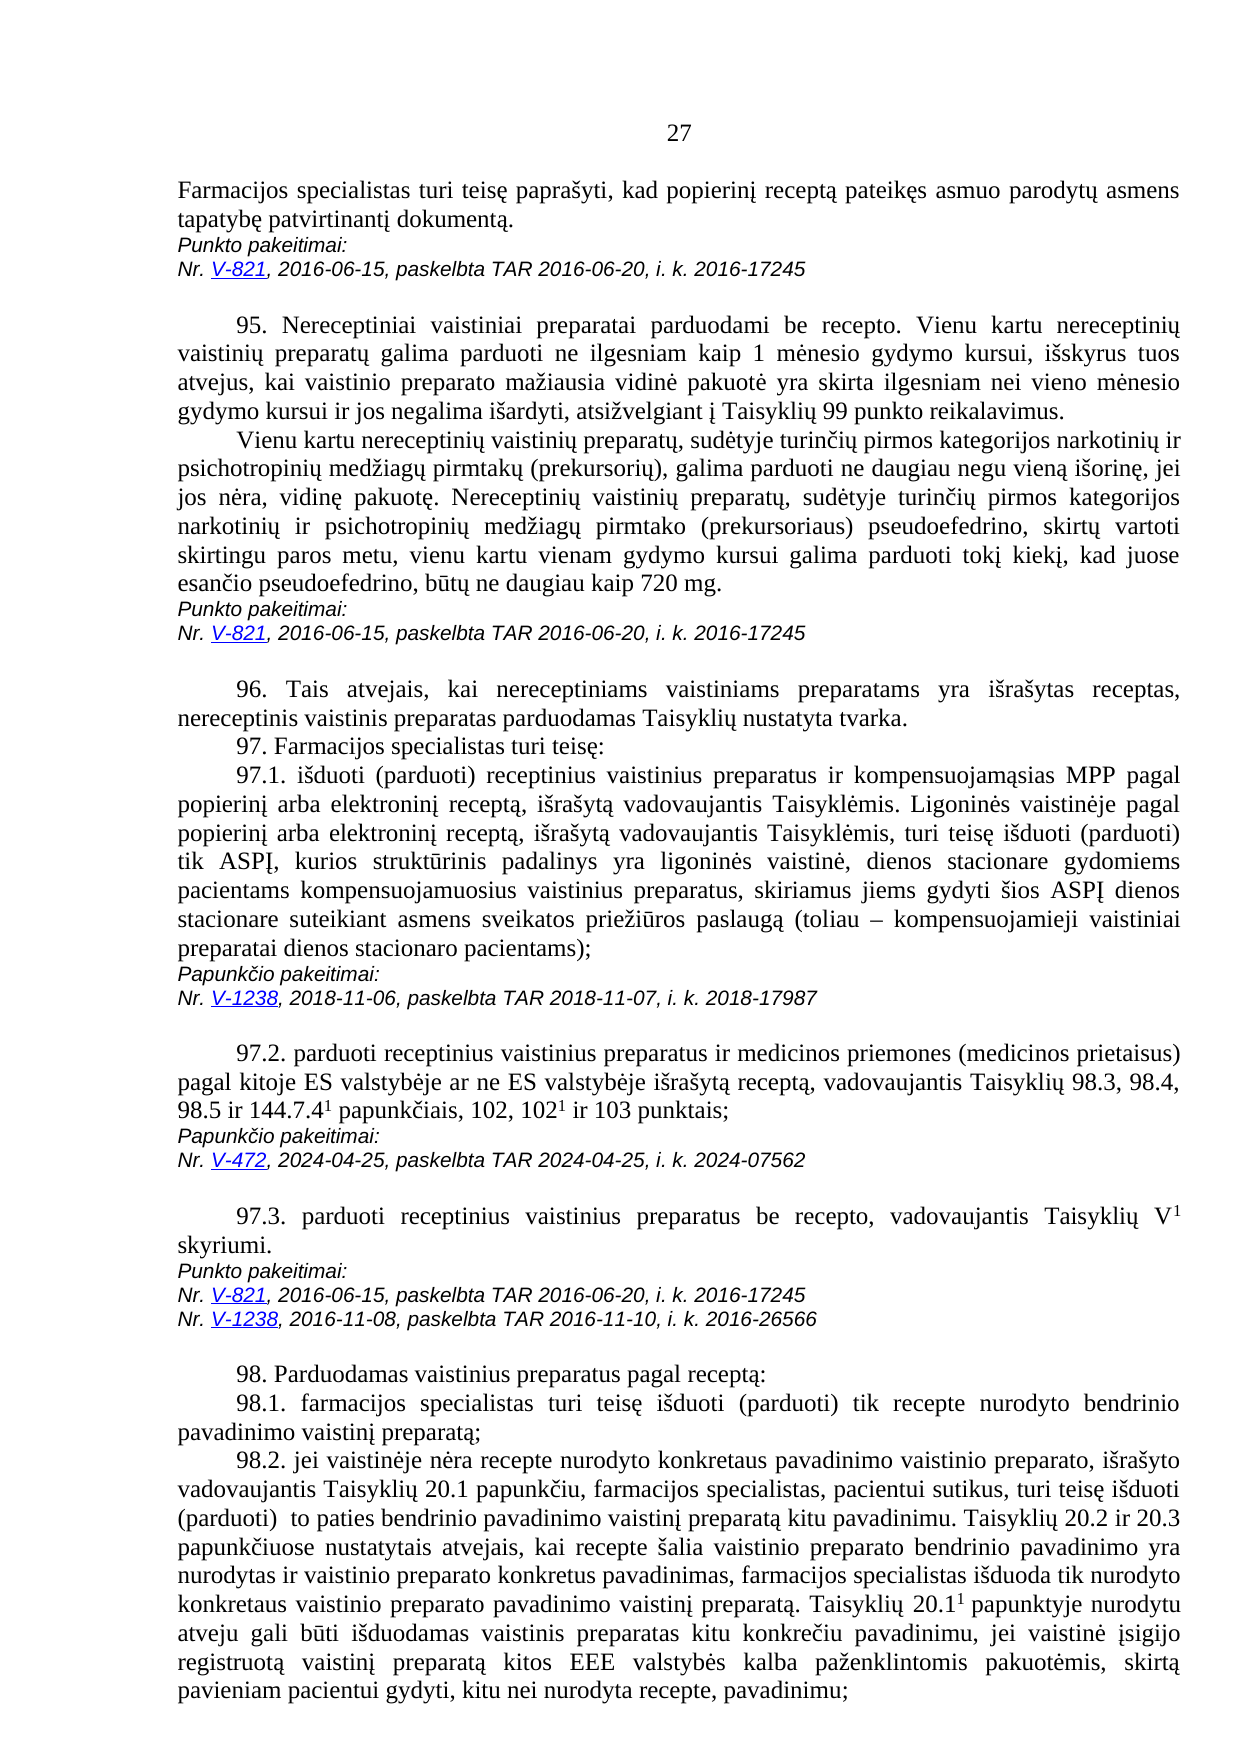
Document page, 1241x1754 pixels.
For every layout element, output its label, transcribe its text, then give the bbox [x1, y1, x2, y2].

text 98. Parduodamas vaistinius preparatus pagal receptą: [177, 1359, 1181, 1388]
text 96. Tais atvejais, kai nereceptiniams vaistiniams preparatams yra išrašytas receptas, nereceptinis vaistinis preparatas parduodamas Taisyklių nustatyta tvarka. [177, 674, 1181, 731]
text Nr. V-821, 2016-06-15, paskelbta TAR 2016-06-20, i. k. 2016-17245 [177, 1282, 1181, 1306]
text 95. Nereceptiniai vaistiniai preparatai parduodami be recepto. Vienu kartu nereceptinių vaistinių preparatų galima parduoti ne ilgesniam kaip 1 mėnesio gydymo kursui, išskyrus tuos atvejus, kai vaistinio preparato mažiausia vidinė pakuotė yra skirta ilgesniam nei vieno mėnesio gydymo kursui ir jos negalima išardyti, atsižvelgiant į Taisyklių 99 punkto reikalavimus. [177, 310, 1181, 425]
text 97. Farmacijos specialistas turi teisę: [177, 731, 1181, 760]
text Papunkčio pakeitimai: [177, 961, 1181, 985]
text 98.1. farmacijos specialistas turi teisę išduoti (parduoti) tik recepte nurodyto bendrinio pavadinimo vaistinį preparatą; [177, 1388, 1181, 1445]
text Punkto pakeitimai: [177, 597, 1181, 621]
text 97.2. parduoti receptinius vaistinius preparatus ir medicinos priemones (medicinos prietaisus) pagal kitoje ES valstybėje ar ne ES valstybėje išrašytą receptą, vadovaujantis Taisyklių 98.3, 98.4, 98.5 ir 144.7.41 papunkčiais, 102, 1021 ir 103 punktais; [177, 1038, 1181, 1124]
text Vienu kartu nereceptinių vaistinių preparatų, sudėtyje turinčių pirmos kategorijos narkotinių ir psichotropinių medžiagų pirmtakų (prekursorių), galima parduoti ne daugiau negu vieną išorinę, jei jos nėra, vidinę pakuotę. Nereceptinių vaistinių preparatų, sudėtyje turinčių pirmos kategorijos narkotinių ir psichotropinių medžiagų pirmtako (prekursoriaus) pseudoefedrino, skirtų vartoti skirtingu paros metu, vienu kartu vienam gydymo kursui galima parduoti tokį kiekį, kad juose esančio pseudoefedrino, būtų ne daugiau kaip 720 mg. [177, 425, 1181, 597]
text Punkto pakeitimai: [177, 233, 1181, 257]
text Punkto pakeitimai: [177, 1258, 1181, 1282]
text 97.3. parduoti receptinius vaistinius preparatus be recepto, vadovaujantis Taisyklių V1 skyriumi. [177, 1201, 1181, 1258]
text Nr. V-1238, 2018-11-06, paskelbta TAR 2018-11-07, i. k. 2018-17987 [177, 985, 1181, 1009]
text Nr. V-1238, 2016-11-08, paskelbta TAR 2016-11-10, i. k. 2016-26566 [177, 1306, 1181, 1330]
text 97.1. išduoti (parduoti) receptinius vaistinius preparatus ir kompensuojamąsias MPP pagal popierinį arba elektroninį receptą, išrašytą vadovaujantis Taisyklėmis. Ligoninės vaistinėje pagal popierinį arba elektroninį receptą, išrašytą vadovaujantis Taisyklėmis, turi teisę išduoti (parduoti) tik ASPĮ, kurios struktūrinis padalinys yra ligoninės vaistinė, dienos stacionare gydomiems pacientams kompensuojamuosius vaistinius preparatus, skiriamus jiems gydyti šios ASPĮ dienos stacionare suteikiant asmens sveikatos priežiūros paslaugą (toliau – kompensuojamieji vaistiniai preparatai dienos stacionaro pacientams); [177, 760, 1181, 961]
text Farmacijos specialistas turi teisę paprašyti, kad popierinį receptą pateikęs asmuo parodytų asmens tapatybę patvirtinantį dokumentą. [177, 176, 1181, 233]
text Papunkčio pakeitimai: [177, 1124, 1181, 1148]
text Nr. V-821, 2016-06-15, paskelbta TAR 2016-06-20, i. k. 2016-17245 [177, 257, 1181, 281]
text 98.2. jei vaistinėje nėra recepte nurodyto konkretaus pavadinimo vaistinio preparato, išrašyto vadovaujantis Taisyklių 20.1 papunkčiu, farmacijos specialistas, pacientui sutikus, turi teisę išduoti (parduoti) to paties bendrinio pavadinimo vaistinį preparatą kitu pavadinimu. Taisyklių 20.2 ir 20.3 papunkčiuose nustatytais atvejais, kai recepte šalia vaistinio preparato bendrinio pavadinimo yra nurodytas ir vaistinio preparato konkretus pavadinimas, farmacijos specialistas išduoda tik nurodyto konkretaus vaistinio preparato pavadinimo vaistinį preparatą. Taisyklių 20.11 papunktyje nurodytu atveju gali būti išduodamas vaistinis preparatas kitu konkrečiu pavadinimu, jei vaistinė įsigijo registruotą vaistinį preparatą kitos EEE valstybės kalba paženklintomis pakuotėmis, skirtą pavieniam pacientui gydyti, kitu nei nurodyta recepte, pavadinimu; [177, 1445, 1181, 1704]
text Nr. V-821, 2016-06-15, paskelbta TAR 2016-06-20, i. k. 2016-17245 [177, 621, 1181, 645]
text Nr. V-472, 2024-04-25, paskelbta TAR 2024-04-25, i. k. 2024-07562 [177, 1148, 1181, 1172]
